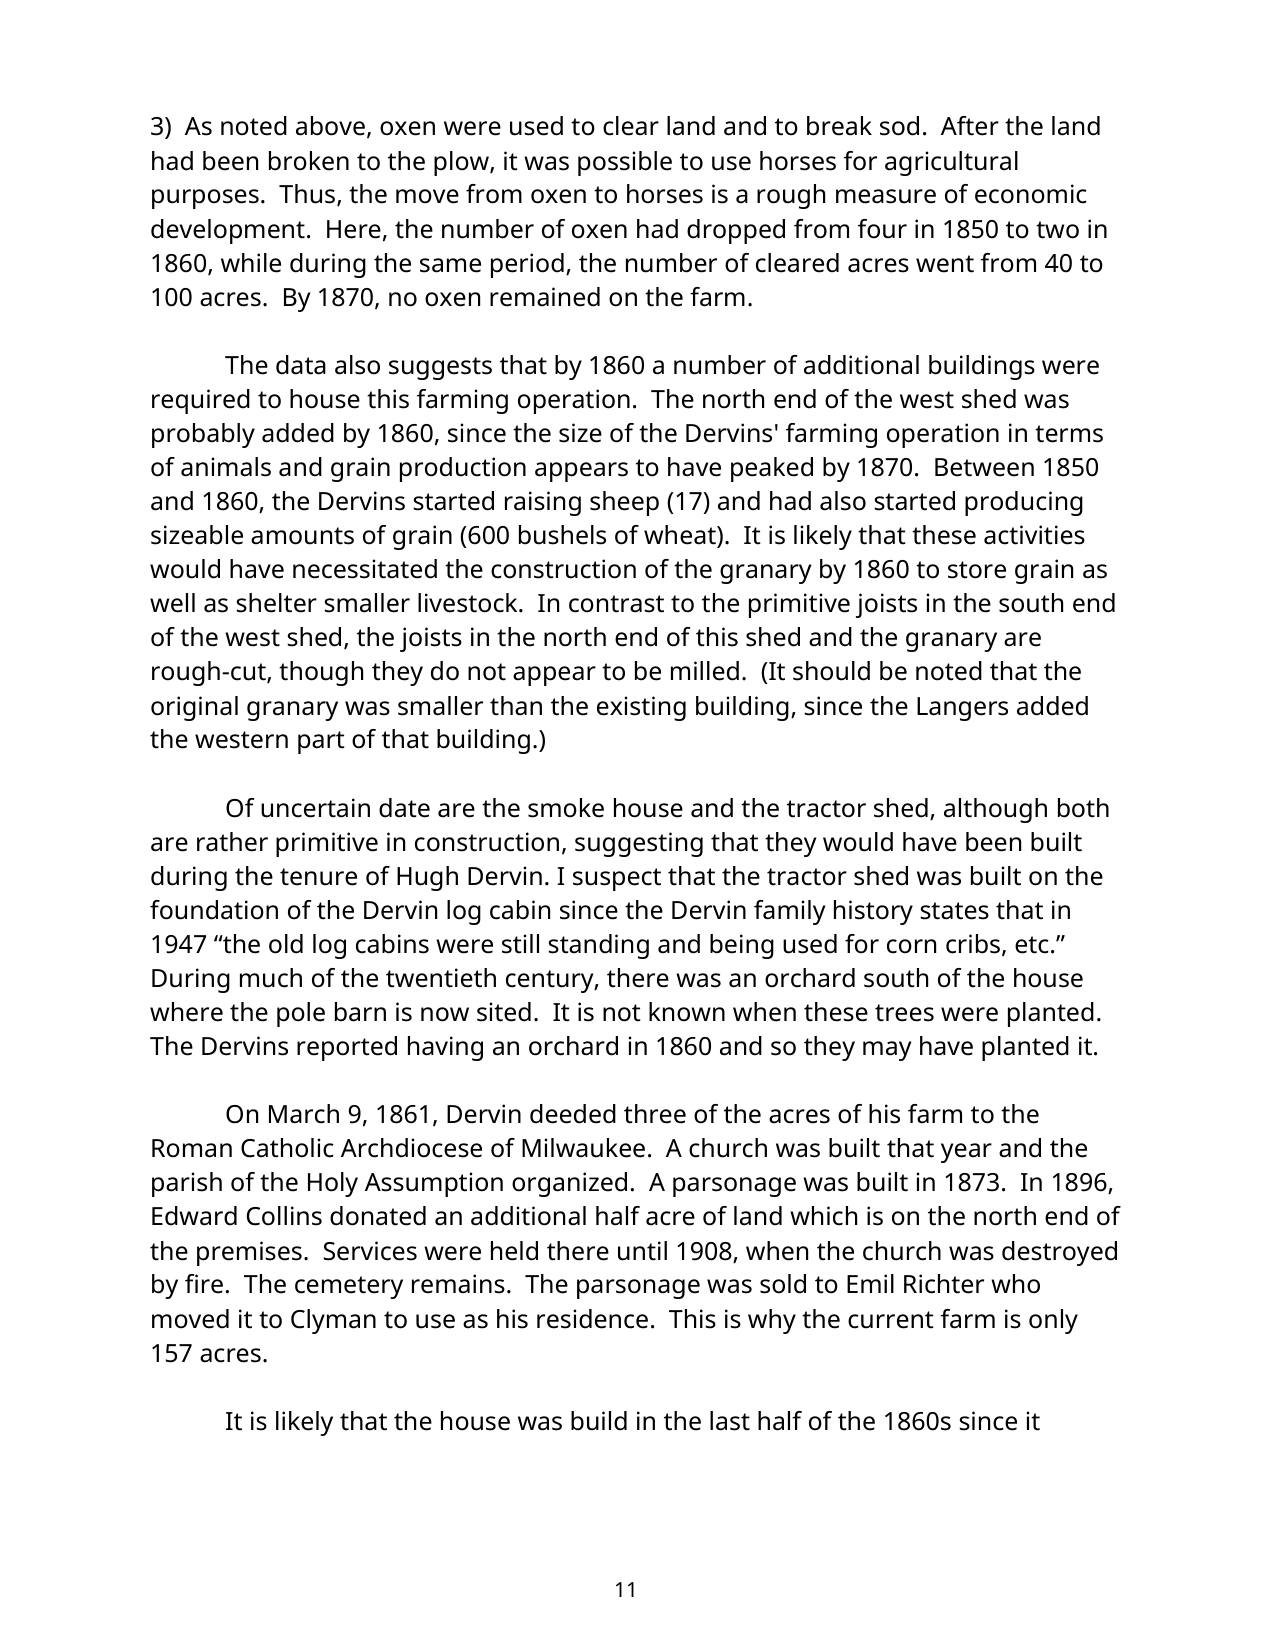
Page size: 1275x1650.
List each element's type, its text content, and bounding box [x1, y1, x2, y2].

text It is likely that the house was build in the last half of the 1860s since it [150, 1403, 1125, 1437]
text Of uncertain date are the smoke house and the tractor shed, although both are rather primitive in construction, suggesting that they would have been built during the tenure of Hugh Dervin. I suspect that the tractor shed was built on the foundation of the Dervin log cabin since the Dervin family history states that in 1947 “the old log cabins were still standing and being used for corn cribs, etc.” During much of the twentieth century, there was an orchard south of the house where the pole barn is now sited. It is not known when these trees were planted. The Dervins reported having an orchard in 1860 and so they may have planted it. [150, 790, 1125, 1063]
text On March 9, 1861, Dervin deeded three of the acres of his farm to the Roman Catholic Archdiocese of Milwaukee. A church was built that year and the parish of the Holy Assumption organized. A parsonage was built in 1873. In 1896, Edward Collins donated an additional half acre of land which is on the north end of the premises. Services were held there until 1908, when the church was destroyed by fire. The cemetery remains. The parsonage was sold to Emil Richter who moved it to Clyman to use as his residence. This is why the current farm is only 157 acres. [150, 1097, 1125, 1369]
text The data also suggests that by 1860 a number of additional buildings were required to house this farming operation. The north end of the west shed was probably added by 1860, since the size of the Dervins' farming operation in terms of animals and grain production appears to have peaked by 1870. Between 1850 and 1860, the Dervins started raising sheep (17) and had also started producing sizeable amounts of grain (600 bushels of wheat). It is likely that these activities would have necessitated the construction of the granary by 1860 to store grain as well as shelter smaller livestock. In contrast to the primitive joists in the south end of the west shed, the joists in the north end of this shed and the granary are rough-cut, though they do not appear to be milled. (It should be noted that the original granary was smaller than the existing building, since the Langers added the western part of that building.) [150, 347, 1125, 756]
text 3) As noted above, oxen were used to clear land and to break sod. After the land had been broken to the plow, it was possible to use horses for agricultural purposes. Thus, the move from oxen to horses is a rough measure of economic development. Here, the number of oxen had dropped from four in 1850 to two in 1860, while during the same period, the number of cleared acres went from 40 to 100 acres. By 1870, no oxen remained on the farm. [150, 109, 1125, 313]
